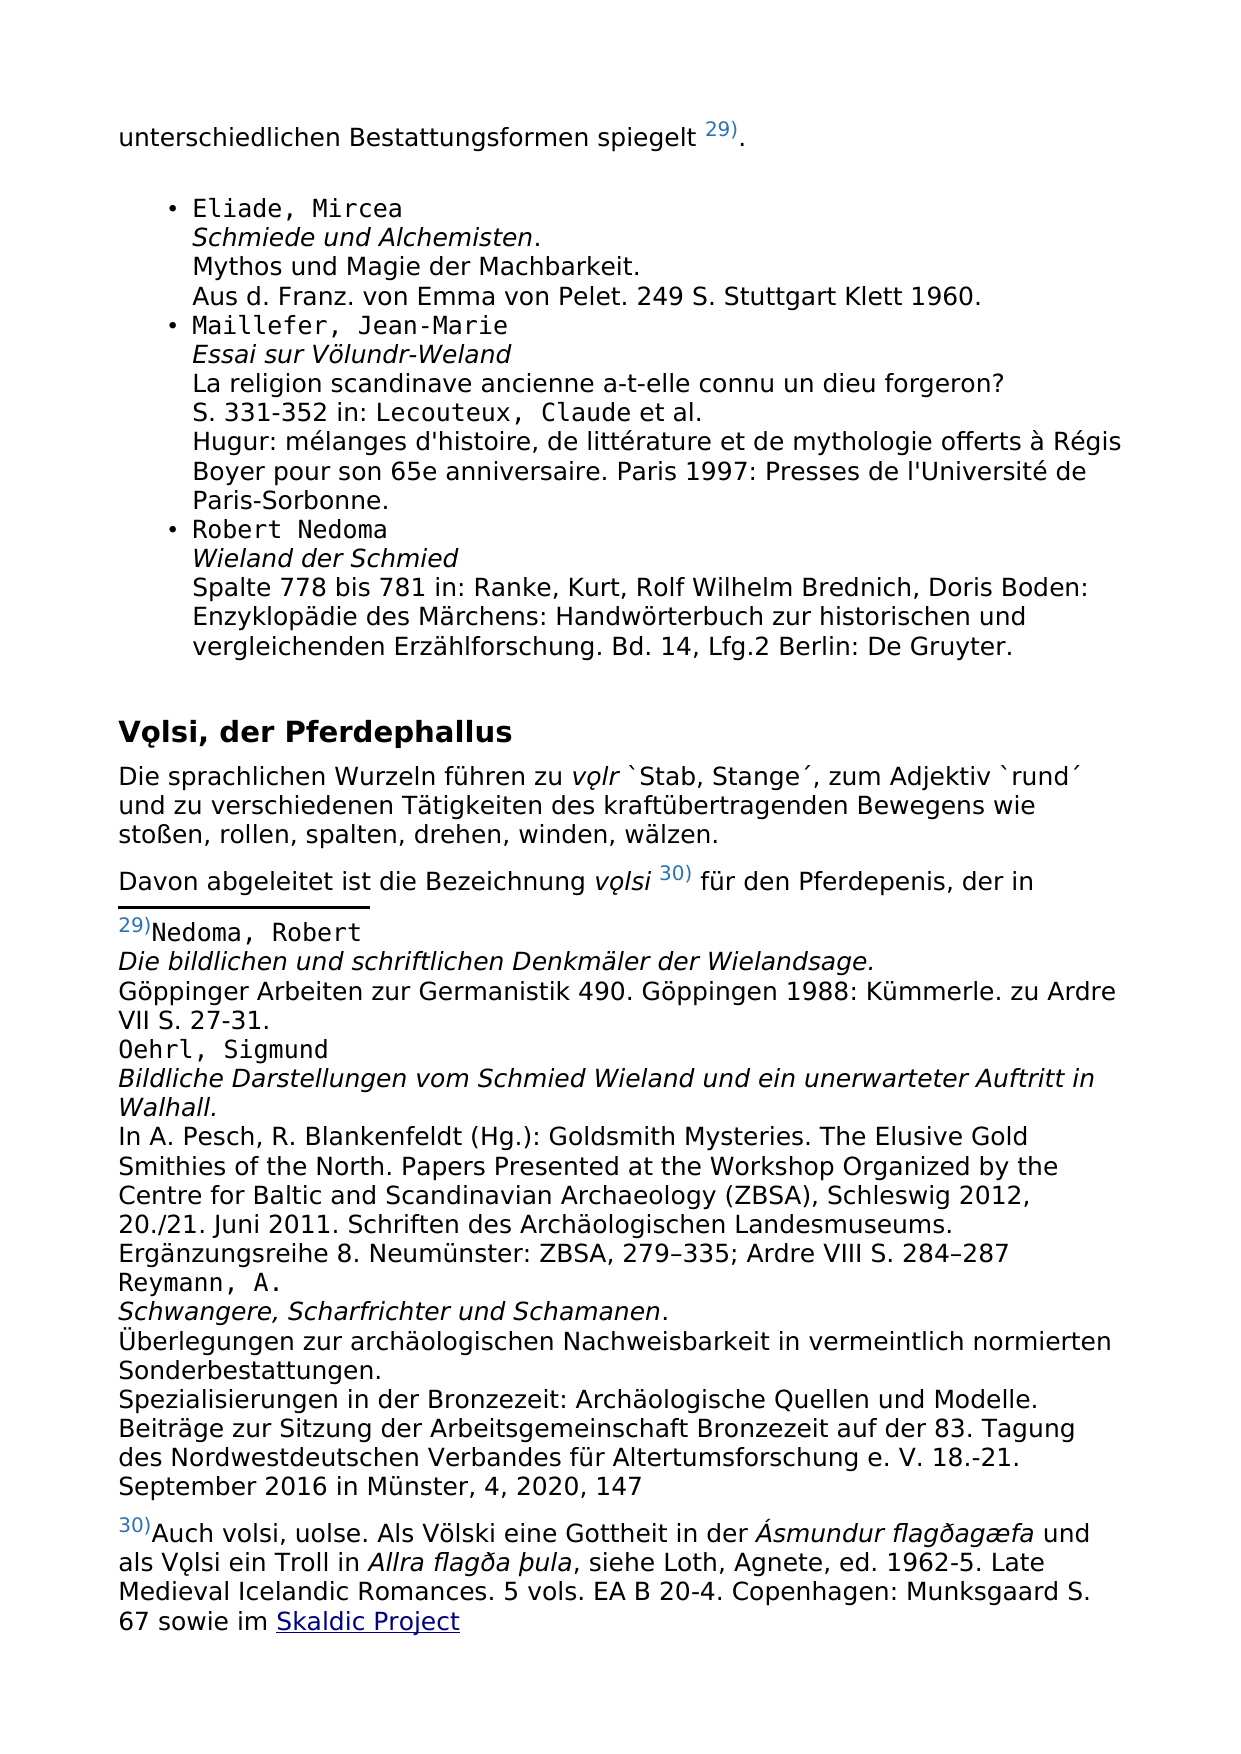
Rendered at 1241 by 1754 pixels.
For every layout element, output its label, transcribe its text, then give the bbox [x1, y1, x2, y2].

text Nedoma, Robert Die bildlichen und schriftlichen Denkmäler der Wielandsage. Göppinger Arbeiten zur Germanistik 490. Göppingen 1988: Kümmerle. zu Ardre VII S. 27-31. Oehrl, Sigmund Bildliche Darstellungen vom Schmied Wieland und ein unerwarteter Auftritt in Walhall. In A. Pesch, R. Blankenfeldt (Hg.): Goldsmith Mysteries. The Elusive Gold Smithies of the North. Papers Presented at the Workshop Organized by the Centre for Baltic and Scandinavian Archaeology (ZBSA), Schleswig 2012, 20./21. Juni 2011. Schriften des Archäologischen Landesmuseums. Ergänzungsreihe 8. Neumünster: ZBSA, 279–335; Ardre VIII S. 284–287 Reymann, A. Schwangere, Scharfrichter und Schamanen. Überlegungen zur archäologischen Nachweisbarkeit in vermeintlich normierten Sonderbestattungen. Spezialisierungen in der Bronzezeit: Archäologische Quellen und Modelle. Beiträge zur Sitzung der Arbeitsgemeinschaft Bronzezeit auf der 83. Tagung des Nordwestdeutschen Verbandes für Altertumsforschung e. V. 18.-21. September 2016 in Münster, 4, 2020, 147 [118, 913, 1122, 1502]
text unterschiedlichen Bestattungsformen spiegelt . [118, 118, 1122, 152]
list Robert Nedoma Wieland der Schmied Spalte 778 bis 781 in: Ranke, Kurt, Rolf Wilhelm Brednich, Doris Boden: Enzyklopädie des Märchens: Handwörterbuch zur historischen und vergleichenden Erzählforschung. Bd. 14, Lfg.2 Berlin: De Gruyter. [177, 515, 1122, 661]
text Die sprachlichen Wurzeln führen zu vǫlr `Stab, Stange´, zum Adjektiv `rund´ und zu verschiedenen Tätigkeiten des kraftübertragenden Bewegens wie stoßen, rollen, spalten, drehen, winden, wälzen. [118, 762, 1122, 849]
text Davon abgeleitet ist die Bezeichnung vǫlsi für den Pferdepenis, der in [118, 862, 1122, 896]
subtitle Vǫlsi, der Pferdephallus [118, 715, 1122, 749]
list Eliade, Mircea Schmiede und Alchemisten. Mythos und Magie der Machbarkeit. Aus d. Franz. von Emma von Pelet. 249 S. Stuttgart Klett 1960. [177, 194, 1122, 311]
list Maillefer, Jean-Marie Essai sur Völundr-Weland La religion scandinave ancienne a-t-elle connu un dieu forgeron? S. 331-352 in: Lecouteux, Claude et al. Hugur: mélanges d'histoire, de littérature et de mythologie offerts à Régis Boyer pour son 65e anniversaire. Paris 1997: Presses de l'Université de Paris-Sorbonne. [177, 311, 1122, 515]
text Auch volsi, uolse. Als Völski eine Gottheit in der Ásmundur flagðagæfa und als Vǫlsi ein Troll in Allra flagða þula, siehe Loth, Agnete, ed. 1962-5. Late Medieval Icelandic Romances. 5 vols. EA B 20-4. Copenhagen: Munksgaard S. 67 sowie im Skaldic Project [118, 1514, 1122, 1636]
